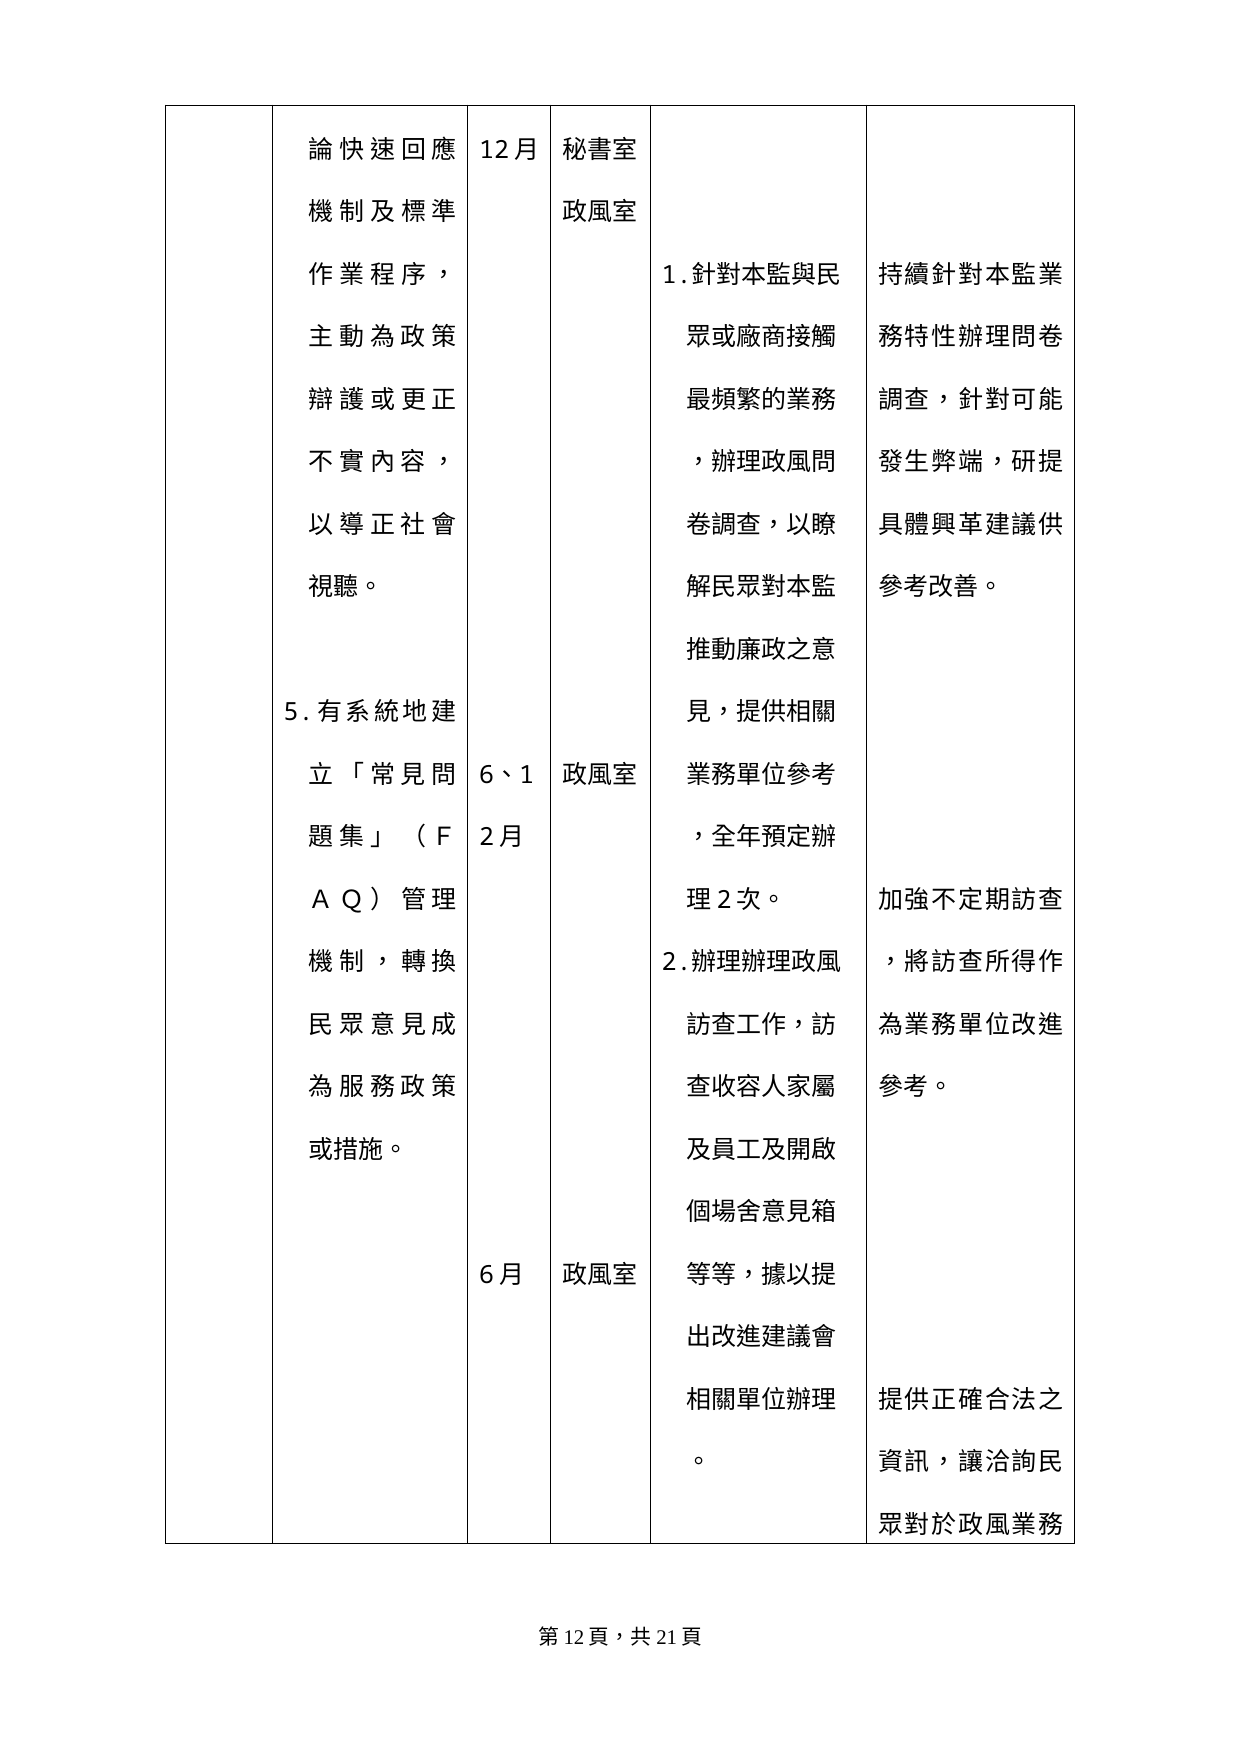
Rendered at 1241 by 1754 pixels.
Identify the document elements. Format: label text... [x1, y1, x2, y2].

table_cell 1.針對本監與民眾或廠商接觸最頻繁的業務，辦理政風問卷調查，以瞭解民眾對本監推動廉政之意見，提供相關業務單位參考，全年預定辦理2次。 2.辦理辦理政風訪查工作，訪查收容人家屬及員工及開啟個場舍意見箱等等，據以提出改進建議會相關單位辦理。 [651, 106, 866, 1543]
table_cell 持續針對本監業務特性辦理問卷調查，針對可能發生弊端，研提具體興革建議供參考改善。 加強不定期訪查，將訪查所得作為業務單位改進參考。 提供正確合法之資訊，讓洽詢民眾對於政風業務 [867, 106, 1074, 1543]
table_cell 秘書室 政風室 政風室 政風室 [551, 106, 650, 1543]
table_cell 論快速回應機制及標準作業程序，主動為政策辯護或更正不實內容，以導正社會視聽。 5.有系統地建立「常見問題集」（ＦＡＱ）管理機制，轉換民眾意見成為服務政策或措施。 [273, 106, 467, 1543]
table_cell 12月 6、12月 6月 [468, 106, 550, 1543]
table_cell [166, 106, 272, 1543]
